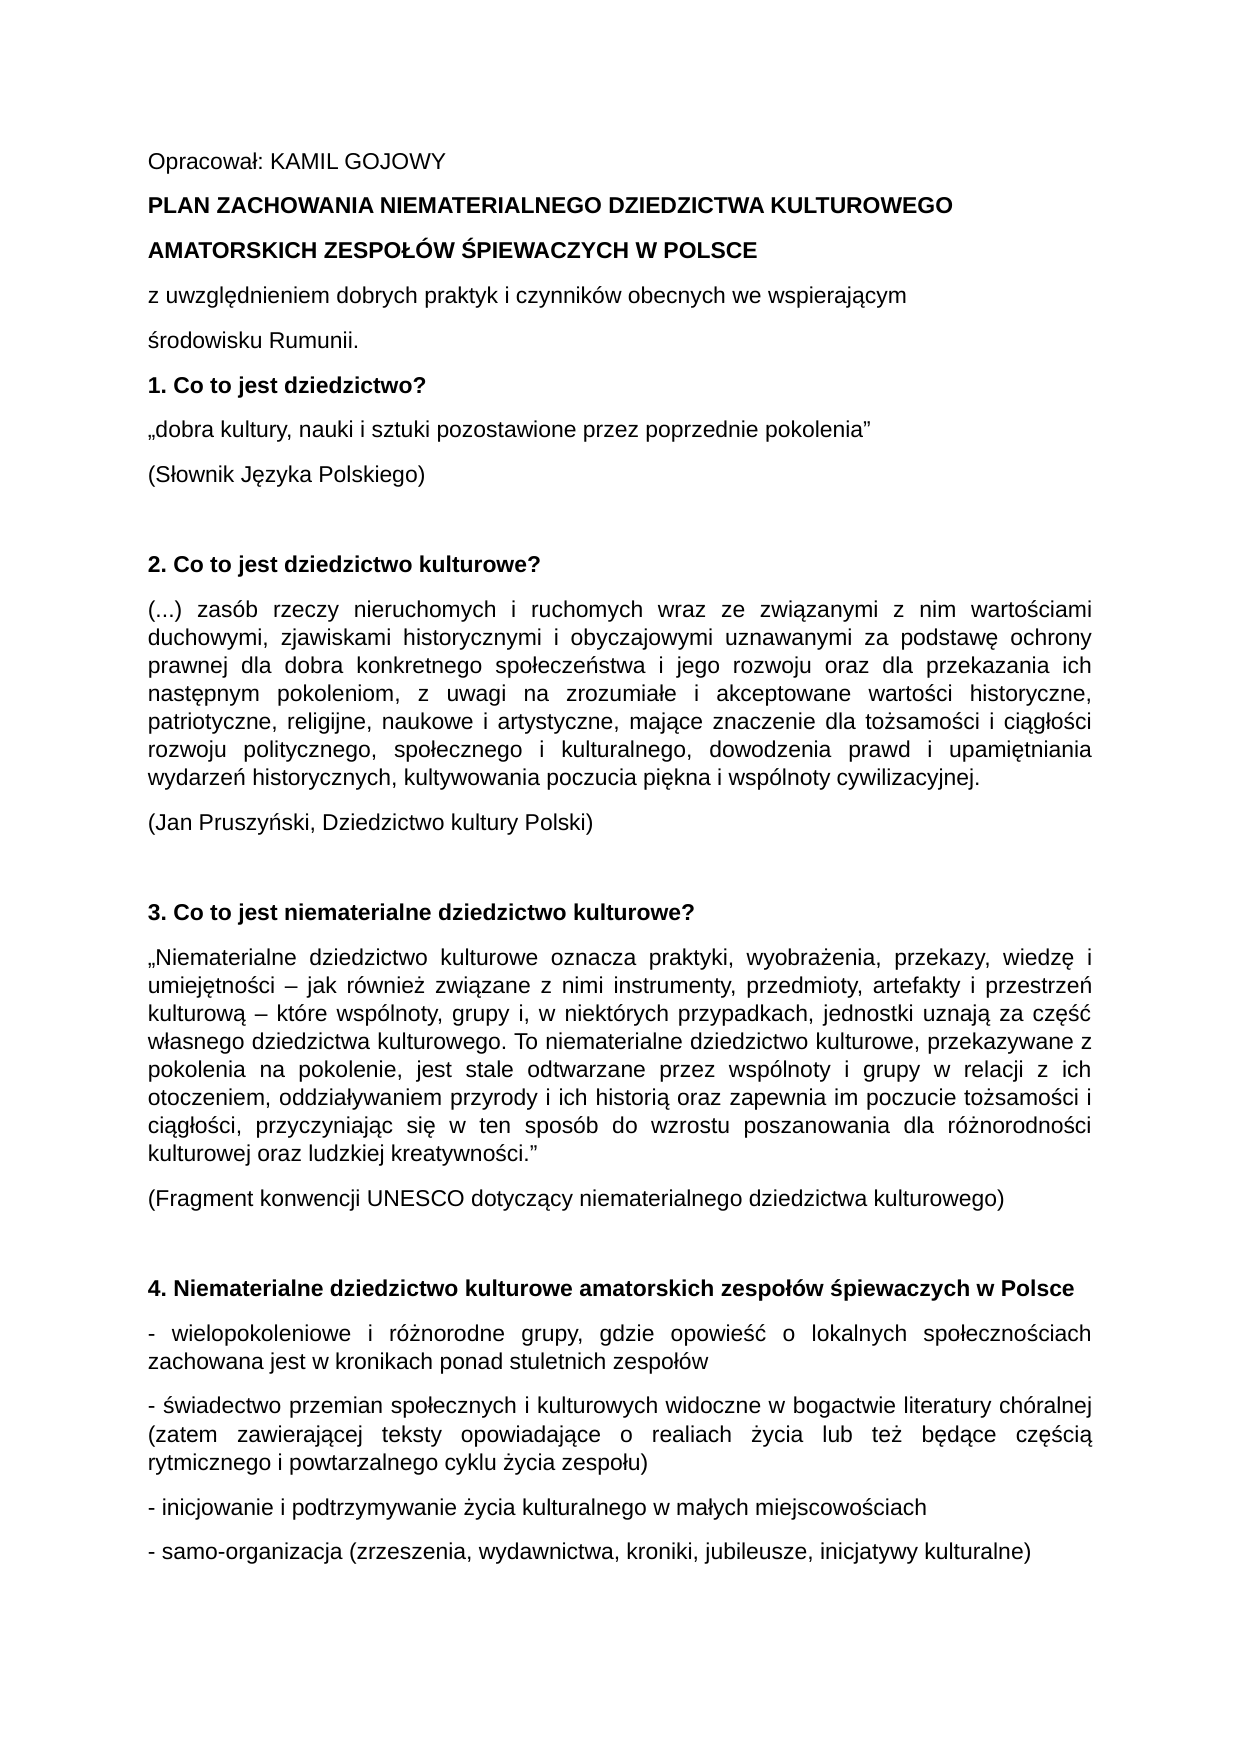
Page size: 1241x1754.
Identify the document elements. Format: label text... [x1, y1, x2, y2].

text PLAN ZACHOWANIA NIEMATERIALNEGO DZIEDZICTWA KULTUROWEGO [148, 192, 1093, 219]
text (...) zasób rzeczy nieruchomych i ruchomych wraz ze związanymi z nim wartościami duchowymi, zjawiskami historycznymi i obyczajowymi uznawanymi za podstawę ochrony prawnej dla dobra konkretnego społeczeństwa i jego rozwoju oraz dla przekazania ich następnym pokoleniom, z uwagi na zrozumiałe i akceptowane wartości historyczne, patriotyczne, religijne, naukowe i artystyczne, mające znaczenie dla tożsamości i ciągłości rozwoju politycznego, społecznego i kulturalnego, dowodzenia prawd i upamiętniania wydarzeń historycznych, kultywowania poczucia piękna i wspólnoty cywilizacyjnej. [148, 596, 1093, 791]
text 1. Co to jest dziedzictwo? [148, 372, 1093, 398]
text „Niematerialne dziedzictwo kulturowe oznacza praktyki, wyobrażenia, przekazy, wiedzę i umiejętności – jak również związane z nimi instrumenty, przedmioty, artefakty i przestrzeń kulturową – które wspólnoty, grupy i, w niektórych przypadkach, jednostki uznają za część własnego dziedzictwa kulturowego. To niematerialne dziedzictwo kulturowe, przekazywane z pokolenia na pokolenie, jest stale odtwarzane przez wspólnoty i grupy w relacji z ich otoczeniem, oddziaływaniem przyrody i ich historią oraz zapewnia im poczucie tożsamości i ciągłości, przyczyniając się w ten sposób do wzrostu poszanowania dla różnorodności kulturowej oraz ludzkiej kreatywności.” [148, 943, 1093, 1167]
text - wielopokoleniowe i różnorodne grupy, gdzie opowieść o lokalnych społecznościach zachowana jest w kronikach ponad stuletnich zespołów [148, 1319, 1093, 1374]
text (Fragment konwencji UNESCO dotyczący niematerialnego dziedzictwa kulturowego) [148, 1185, 1093, 1211]
text (Jan Pruszyński, Dziedzictwo kultury Polski) [148, 809, 1093, 835]
text z uwzględnieniem dobrych praktyk i czynników obecnych we wspierającym [148, 282, 1093, 308]
text Opracował: KAMIL GOJOWY [148, 148, 1093, 174]
text - inicjowanie i podtrzymywanie życia kulturalnego w małych miejscowościach [148, 1493, 1093, 1520]
text „dobra kultury, nauki i sztuki pozostawione przez poprzednie pokolenia” [148, 416, 1093, 443]
text - samo-organizacja (zrzeszenia, wydawnictwa, kroniki, jubileusze, inicjatywy kulturalne) [148, 1538, 1093, 1564]
text środowisku Rumunii. [148, 327, 1093, 353]
text 4. Niematerialne dziedzictwo kulturowe amatorskich zespołów śpiewaczych w Polsce [148, 1275, 1093, 1301]
text 2. Co to jest dziedzictwo kulturowe? [148, 551, 1093, 577]
text (Słownik Języka Polskiego) [148, 461, 1093, 487]
text AMATORSKICH ZESPOŁÓW ŚPIEWACZYCH W POLSCE [148, 237, 1093, 263]
text - świadectwo przemian społecznych i kulturowych widoczne w bogactwie literatury chóralnej (zatem zawierającej teksty opowiadające o realiach życia lub też będące częścią rytmicznego i powtarzalnego cyklu życia zespołu) [148, 1392, 1093, 1475]
text 3. Co to jest niematerialne dziedzictwo kulturowe? [148, 899, 1093, 925]
